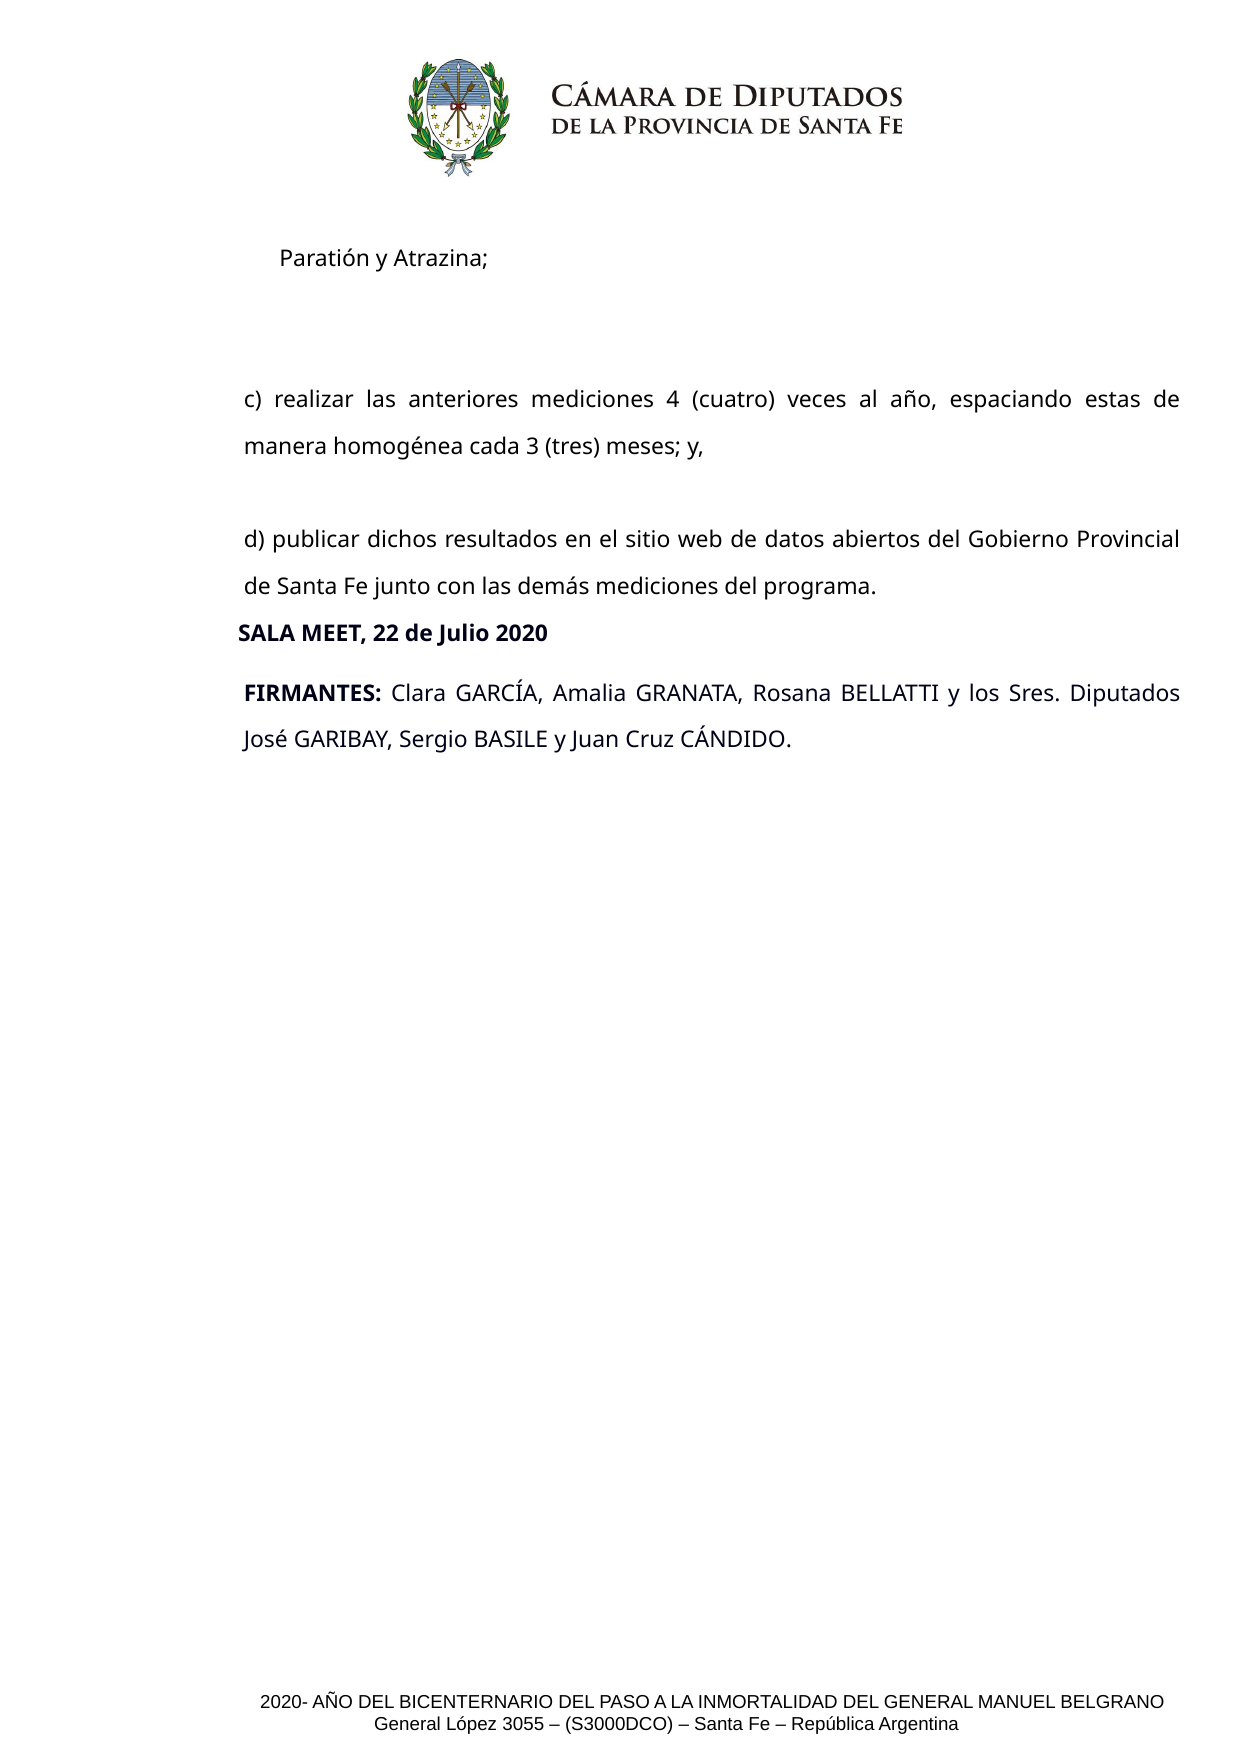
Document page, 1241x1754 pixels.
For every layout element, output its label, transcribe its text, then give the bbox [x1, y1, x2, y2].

list SALA MEET, 22 de Julio 2020 [238, 617, 1181, 648]
list FIRMANTES: Clara GARCÍA, Amalia GRANATA, Rosana BELLATTI y los Sres. Diputados José GARIBAY, Sergio BASILE y Juan Cruz CÁNDIDO. [244, 677, 1181, 755]
picture [407, 59, 903, 181]
list c) realizar las anteriores mediciones 4 (cuatro) veces al año, espaciando estas de manera homogénea cada 3 (tres) meses; y, [244, 383, 1181, 461]
list d) publicar dichos resultados en el sitio web de datos abiertos del Gobierno Provincial de Santa Fe junto con las demás mediciones del programa. [244, 523, 1181, 602]
list Paratión y Atrazina; [279, 242, 1181, 273]
